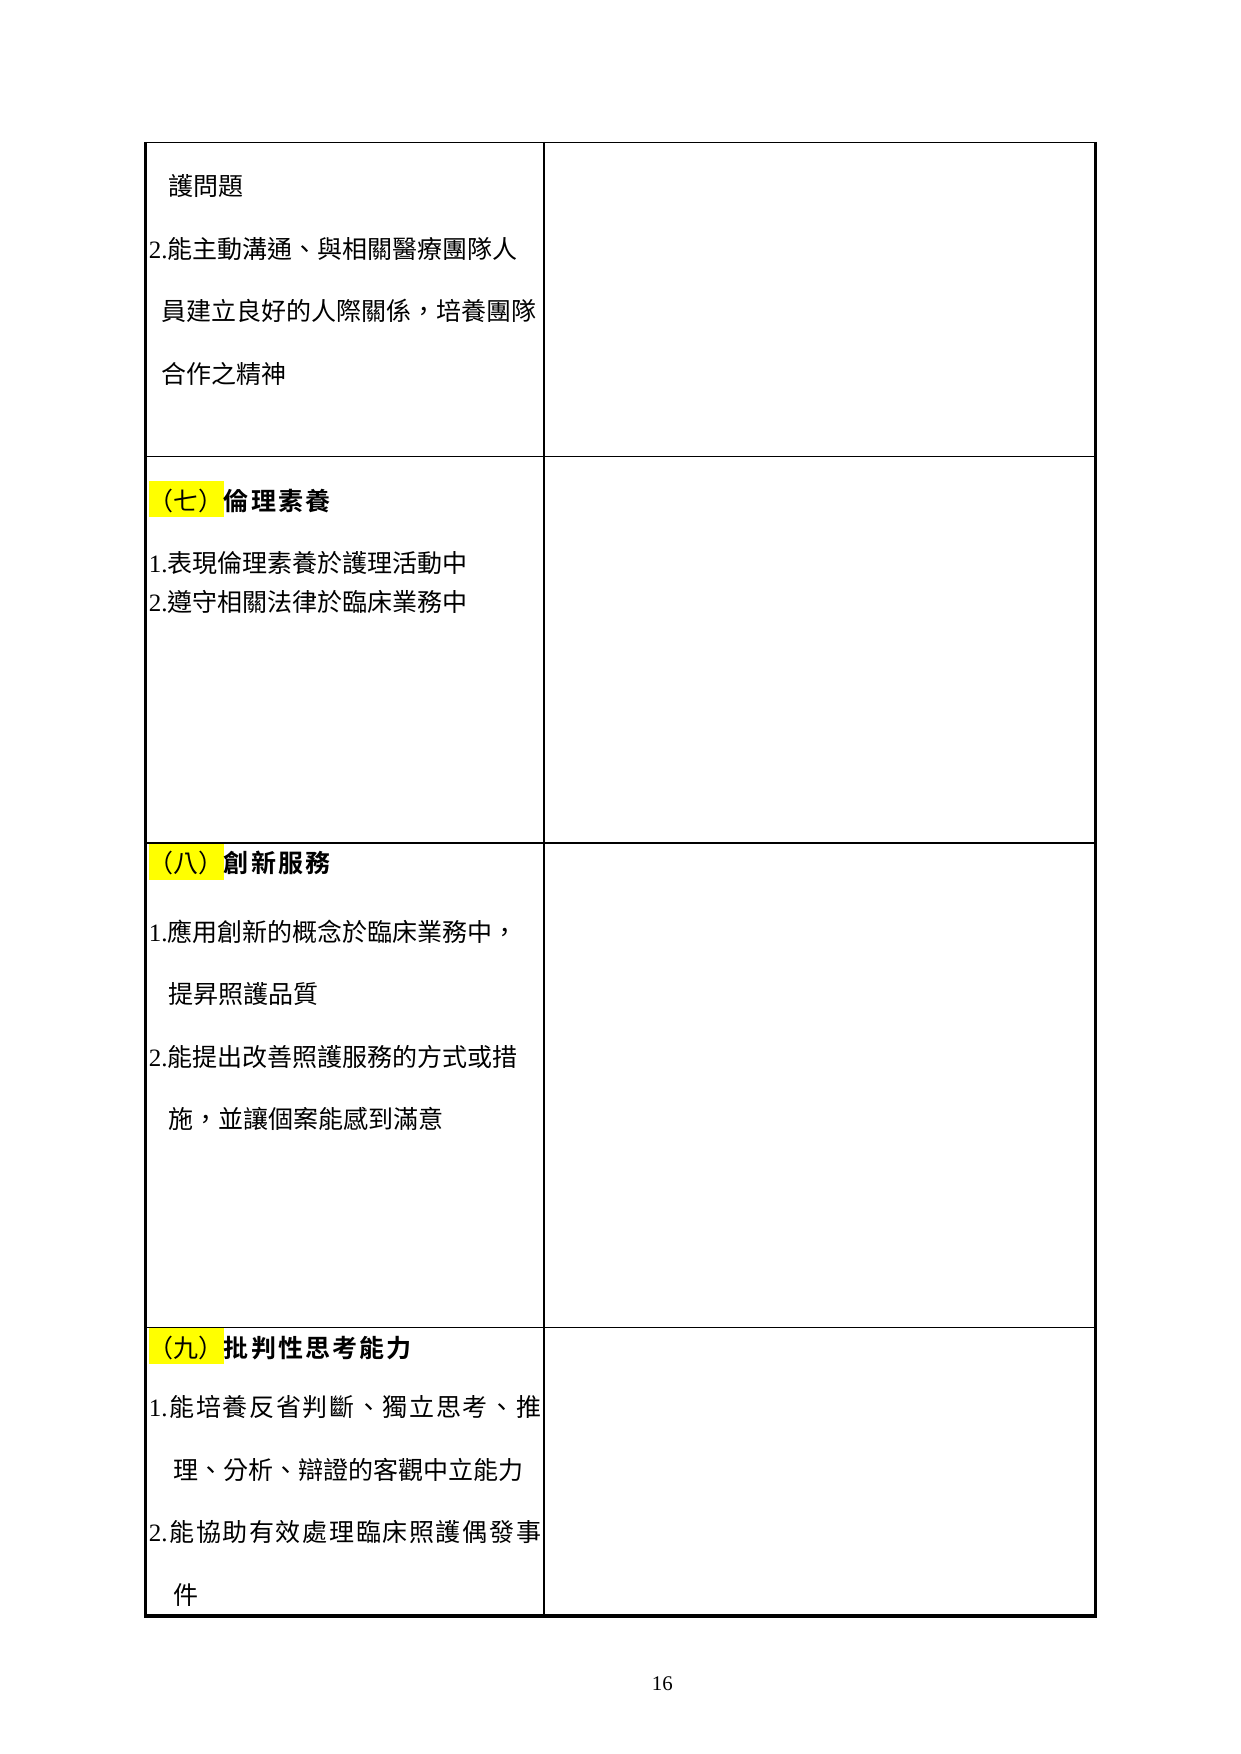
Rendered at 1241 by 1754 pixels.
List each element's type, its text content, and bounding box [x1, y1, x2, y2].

table_cell [545, 1328, 1094, 1614]
table_cell （八）創新服務 1.應用創新的概念於臨床業務中，提昇照護品質 2.能提出改善照護服務的方式或措施，並讓個案能感到滿意 [147, 844, 543, 1326]
table_cell [545, 844, 1094, 1326]
table_cell 護問題 2.能主動溝通、與相關醫療團隊人員建立良好的人際關係，培養團隊合作之精神 [147, 143, 543, 456]
table_cell （九）批判性思考能力 1.能培養反省判斷、獨立思考、推理、分析、辯證的客觀中立能力 2.能協助有效處理臨床照護偶發事件 [147, 1328, 543, 1614]
table_cell （七）倫理素養 1.表現倫理素養於護理活動中 2.遵守相關法律於臨床業務中 [147, 457, 543, 842]
table_cell [545, 143, 1094, 456]
table_cell [545, 457, 1094, 842]
